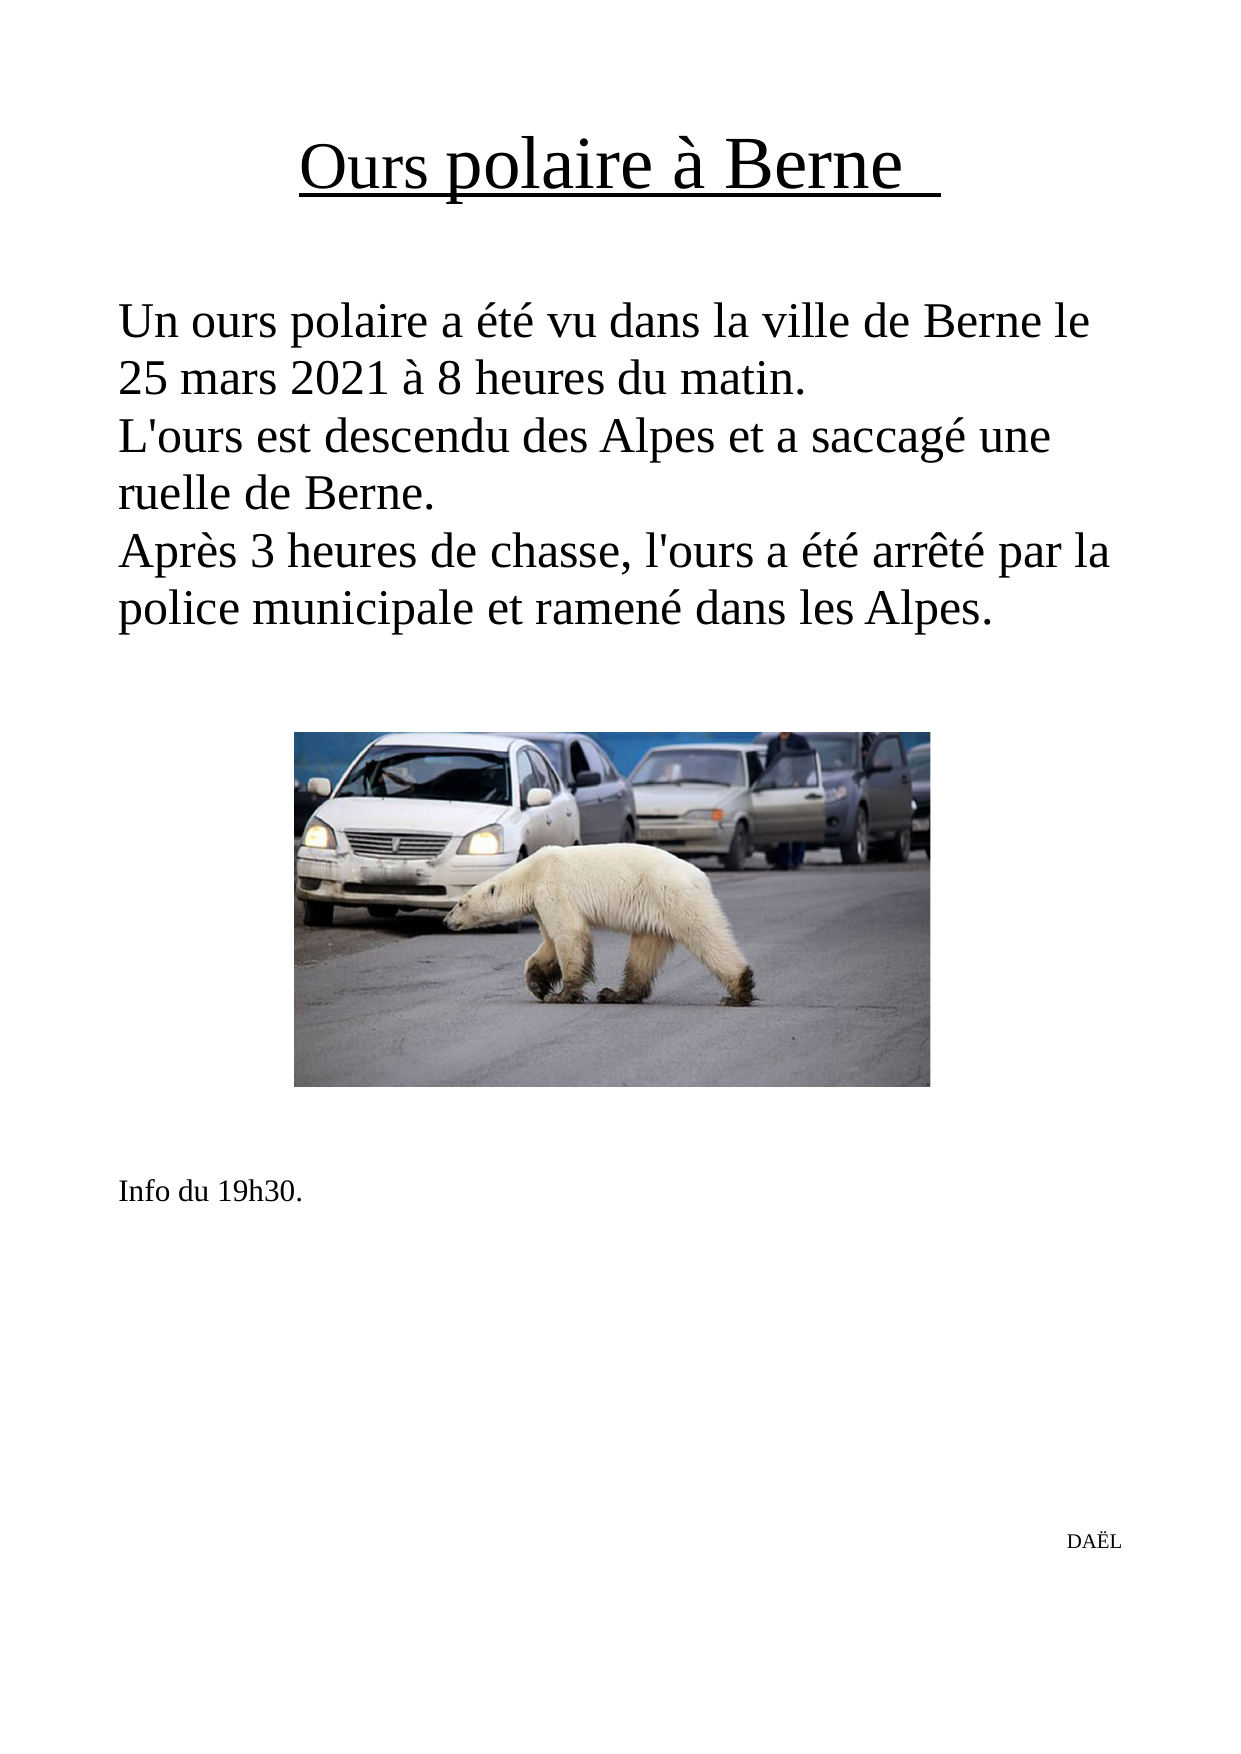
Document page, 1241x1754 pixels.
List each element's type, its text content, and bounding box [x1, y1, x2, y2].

text L'ours est descendu des Alpes et a saccagé une ruelle de Berne. [118, 406, 1122, 521]
text DAËL [118, 1529, 1122, 1553]
picture [294, 732, 931, 1087]
text Un ours polaire a été vu dans la ville de Berne le 25 mars 2021 à 8 heures du matin. [118, 291, 1122, 406]
text Ours polaire à Berne [118, 118, 1122, 204]
text Après 3 heures de chasse, l'ours a été arrêté par la police municipale et ramené dans les Alpes. [118, 521, 1122, 636]
text Info du 19h30. [118, 1172, 1122, 1208]
